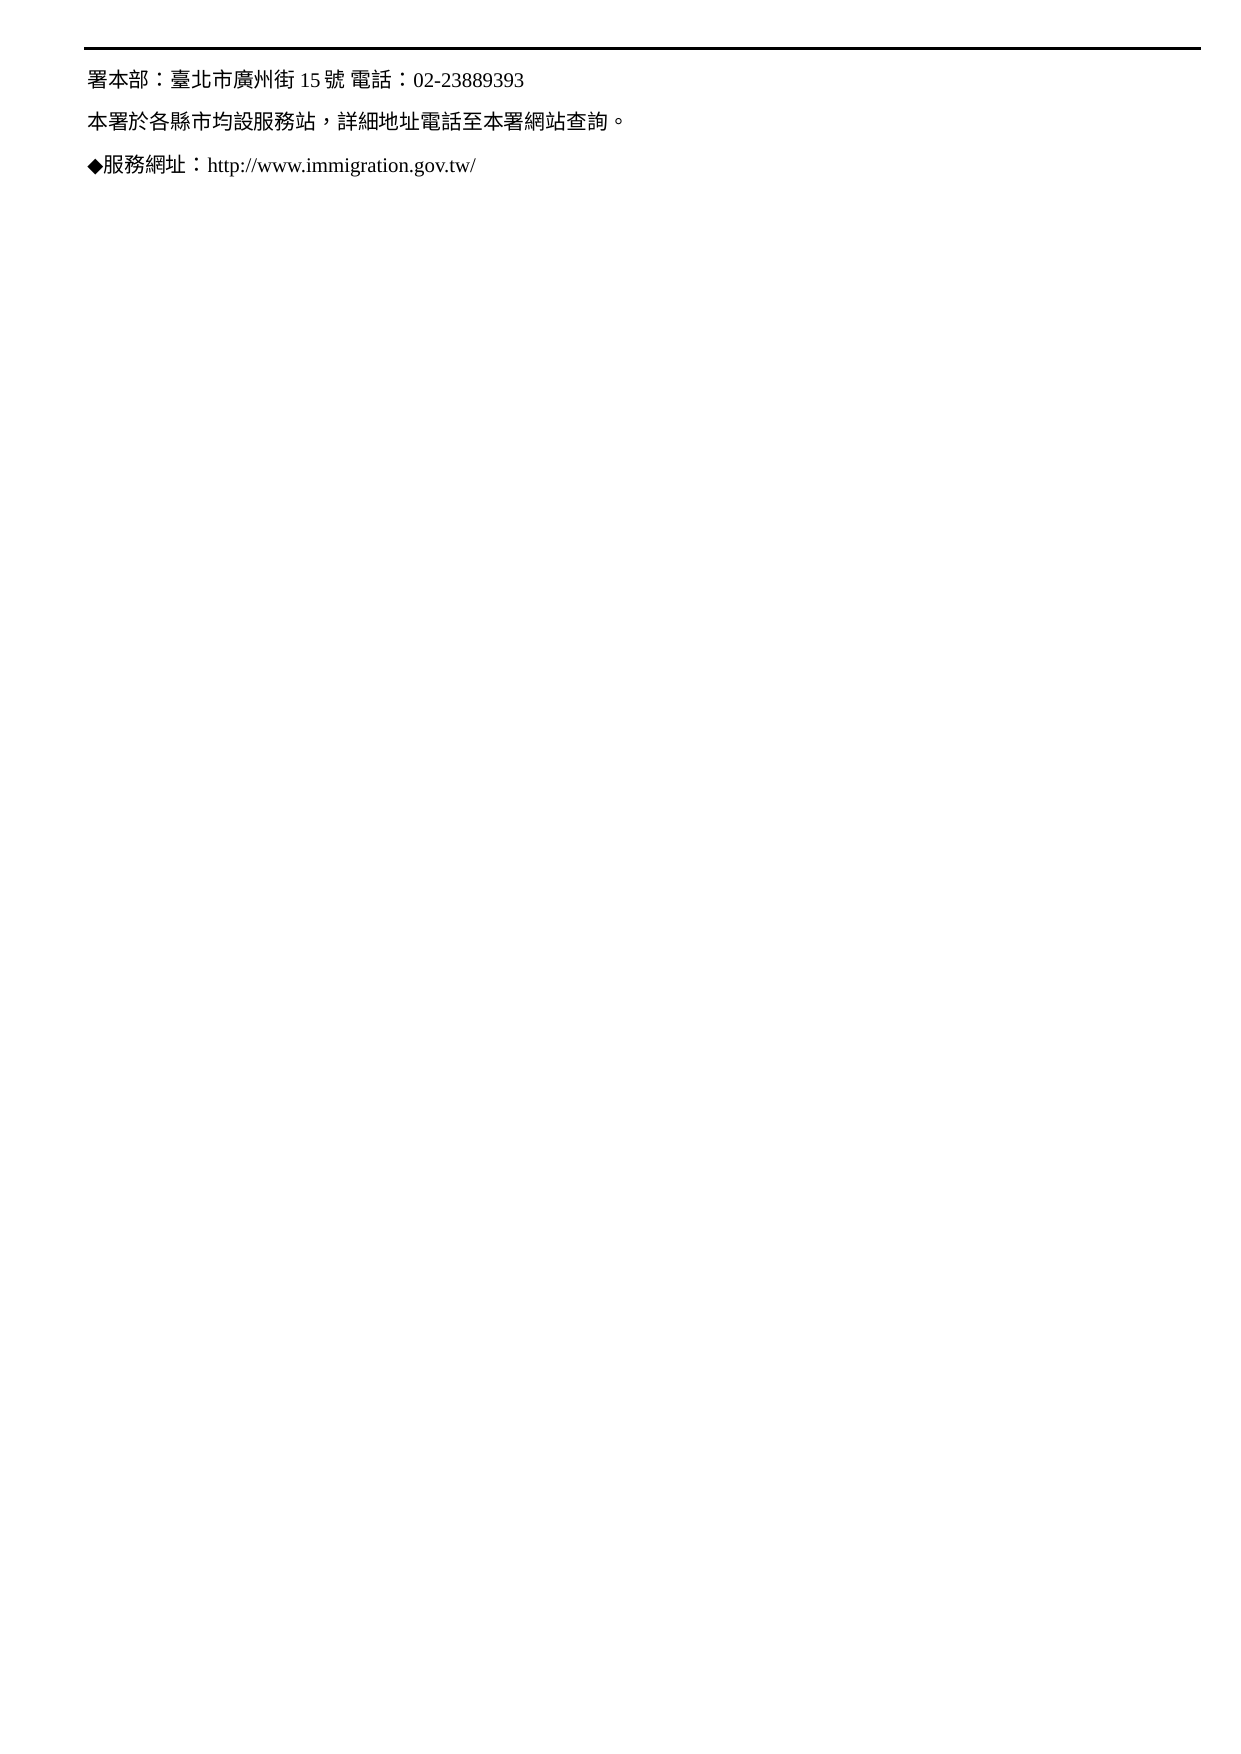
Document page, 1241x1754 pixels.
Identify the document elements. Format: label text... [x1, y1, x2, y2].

table_cell 署本部：臺北市廣州街15號 電話：02-23889393 本署於各縣市均設服務站，詳細地址電話至本署網站查詢。 ◆服務網址：http://www.immigration.gov.tw/ [84, 50, 737, 213]
table_cell [737, 50, 1201, 213]
